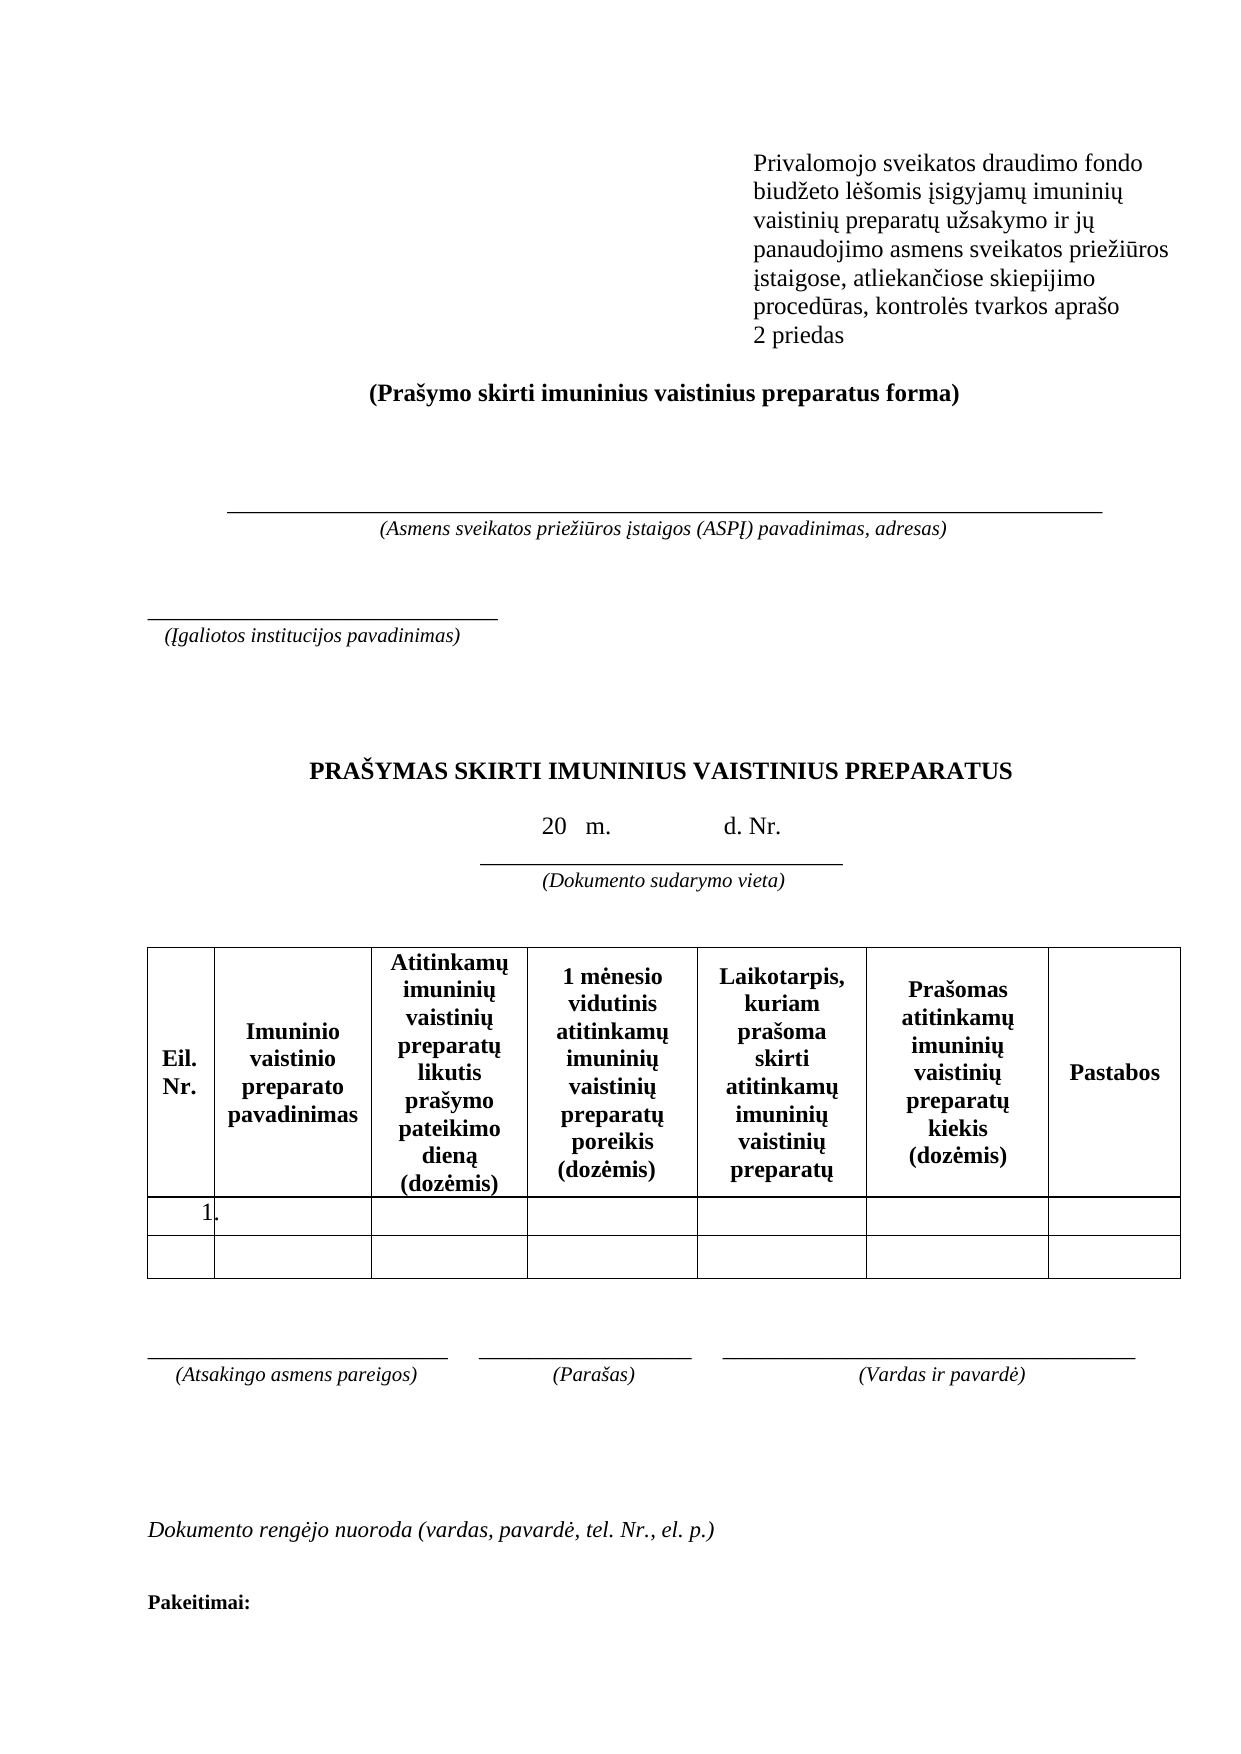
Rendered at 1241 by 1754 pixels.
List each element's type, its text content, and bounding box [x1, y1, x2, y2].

text 2 priedas [753, 320, 1181, 349]
table_cell [148, 1236, 214, 1278]
text (Prašymo skirti imuninius vaistinius preparatus forma) [148, 378, 1181, 406]
table_cell [528, 1236, 697, 1278]
table_cell [215, 1198, 371, 1235]
table_cell [1049, 1236, 1180, 1278]
text (Asmens sveikatos priežiūros įstaigos (ASPĮ) pavadinimas, adresas) [148, 516, 1181, 539]
table_cell [372, 1198, 527, 1235]
table_cell [215, 1236, 371, 1278]
table_header Laikotarpis, kuriam prašoma skirti atitinkamų imuninių vaistinių preparatų [698, 948, 866, 1196]
table_cell [372, 1236, 527, 1278]
table_header Prašomas atitinkamų imuninių vaistinių preparatų kiekis (dozėmis) [867, 948, 1048, 1196]
text (Dokumento sudarymo vieta) [148, 868, 1181, 892]
table_cell 1. [148, 1198, 214, 1235]
table_header Eil. Nr. [148, 948, 214, 1196]
text PRAŠYMAS SKIRTI IMUNINIUS VAISTINIUS PREPARATUS [148, 756, 1181, 785]
text Privalomojo sveikatos draudimo fondo biudžeto lėšomis įsigyjamų imuninių vaistinių preparatų užsakymo ir jų panaudojimo asmens sveikatos priežiūros įstaigose, atliekančiose skiepijimo procedūras, kontrolės tvarkos aprašo [753, 148, 1181, 320]
table_header Pastabos [1049, 948, 1180, 1196]
text 20 m. d. Nr. [148, 811, 1181, 839]
table_cell [698, 1236, 866, 1278]
table_header Atitinkamų imuninių vaistinių preparatų likutis prašymo pateikimo dieną (dozėmis) [372, 948, 527, 1196]
table_cell [867, 1236, 1048, 1278]
text ______________________________________________________________________ [148, 487, 1181, 516]
table_cell [867, 1198, 1048, 1235]
text ________________________ _________________ _________________________________ [148, 1333, 1181, 1362]
table_header Imuninio vaistinio preparato pavadinimas [215, 948, 371, 1196]
text _____________________________ [148, 839, 1181, 868]
text ____________________________ [148, 594, 1181, 623]
text Pakeitimai: [148, 1590, 1181, 1614]
table_header 1 mėnesio vidutinis atitinkamų imuninių vaistinių preparatų poreikis (dozėmis) [528, 948, 697, 1196]
table_cell [698, 1198, 866, 1235]
text (Įgaliotos institucijos pavadinimas) [148, 623, 1181, 647]
text (Atsakingo asmens pareigos) (Parašas) (Vardas ir pavardė) [148, 1362, 1181, 1386]
table_cell [1049, 1198, 1180, 1235]
text Dokumento rengėjo nuoroda (vardas, pavardė, tel. Nr., el. p.) [148, 1516, 1181, 1542]
table_cell [528, 1198, 697, 1235]
